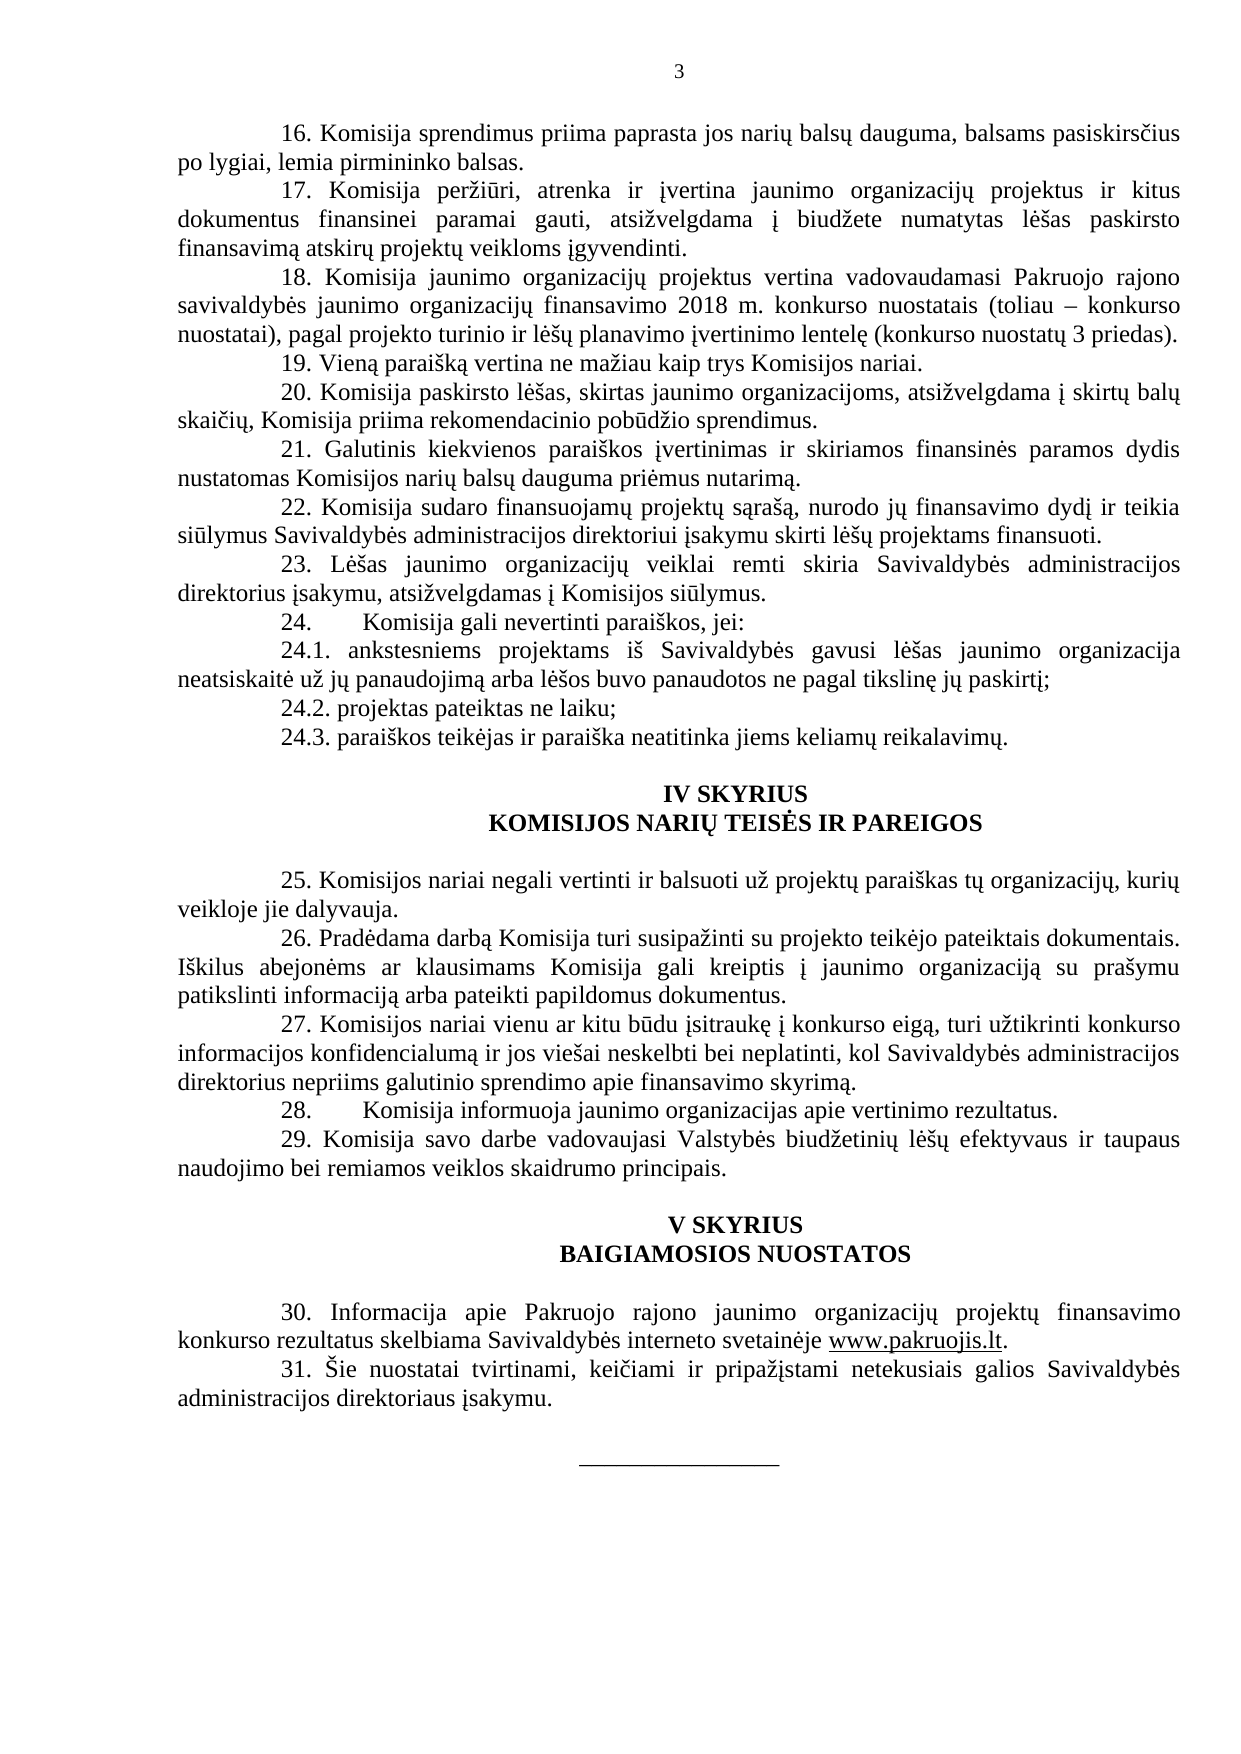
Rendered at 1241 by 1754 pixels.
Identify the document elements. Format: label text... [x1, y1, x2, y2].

text BAIGIAMOSIOS NUOSTATOS [290, 1239, 1181, 1268]
text 28. Komisija informuoja jaunimo organizacijas apie vertinimo rezultatus. [221, 1096, 1181, 1124]
text 22. Komisija sudaro finansuojamų projektų sąrašą, nurodo jų finansavimo dydį ir teikia siūlymus Savivaldybės administracijos direktoriui įsakymu skirti lėšų projektams finansuoti. [177, 492, 1181, 549]
text IV SKYRIUS [290, 779, 1181, 808]
text 30. Informacija apie Pakruojo rajono jaunimo organizacijų projektų finansavimo konkurso rezultatus skelbiama Savivaldybės interneto svetainėje www.pakruojis.lt. [177, 1297, 1181, 1354]
text 24.1. ankstesniems projektams iš Savivaldybės gavusi lėšas jaunimo organizacija neatsiskaitė už jų panaudojimą arba lėšos buvo panaudotos ne pagal tikslinę jų paskirtį; [177, 636, 1181, 693]
text V SKYRIUS [290, 1211, 1181, 1239]
text 23. Lėšas jaunimo organizacijų veiklai remti skiria Savivaldybės administracijos direktorius įsakymu, atsižvelgdamas į Komisijos siūlymus. [177, 549, 1181, 607]
text KOMISIJOS NARIŲ TEISĖS IR PAREIGOS [290, 808, 1181, 837]
text 25. Komisijos nariai negali vertinti ir balsuoti už projektų paraiškas tų organizacijų, kurių veikloje jie dalyvauja. [177, 866, 1181, 923]
text 24. Komisija gali nevertinti paraiškos, jei: [221, 607, 1181, 636]
text 27. Komisijos nariai vienu ar kitu būdu įsitraukę į konkurso eigą, turi užtikrinti konkurso informacijos konfidencialumą ir jos viešai neskelbti bei neplatinti, kol Savivaldybės administracijos direktorius nepriims galutinio sprendimo apie finansavimo skyrimą. [177, 1009, 1181, 1096]
text 26. Pradėdama darbą Komisija turi susipažinti su projekto teikėjo pateiktais dokumentais. Iškilus abejonėms ar klausimams Komisija gali kreiptis į jaunimo organizaciją su prašymu patikslinti informaciją arba pateikti papildomus dokumentus. [177, 923, 1181, 1009]
text 19. Vieną paraišką vertina ne mažiau kaip trys Komisijos nariai. [177, 348, 1181, 377]
text 29. Komisija savo darbe vadovaujasi Valstybės biudžetinių lėšų efektyvaus ir taupaus naudojimo bei remiamos veiklos skaidrumo principais. [177, 1124, 1181, 1182]
text 16. Komisija sprendimus priima paprasta jos narių balsų dauguma, balsams pasiskirsčius po lygiai, lemia pirmininko balsas. [177, 118, 1181, 176]
text 24.3. paraiškos teikėjas ir paraiška neatitinka jiems keliamų reikalavimų. [177, 722, 1181, 751]
text 18. Komisija jaunimo organizacijų projektus vertina vadovaudamasi Pakruojo rajono savivaldybės jaunimo organizacijų finansavimo 2018 m. konkurso nuostatais (toliau – konkurso nuostatai), pagal projekto turinio ir lėšų planavimo įvertinimo lentelę (konkurso nuostatų 3 priedas). [177, 262, 1181, 348]
text 21. Galutinis kiekvienos paraiškos įvertinimas ir skiriamos finansinės paramos dydis nustatomas Komisijos narių balsų dauguma priėmus nutarimą. [177, 434, 1181, 492]
text 20. Komisija paskirsto lėšas, skirtas jaunimo organizacijoms, atsižvelgdama į skirtų balų skaičių, Komisija priima rekomendacinio pobūdžio sprendimus. [177, 377, 1181, 434]
text ________________ [177, 1441, 1181, 1469]
text 17. Komisija peržiūri, atrenka ir įvertina jaunimo organizacijų projektus ir kitus dokumentus finansinei paramai gauti, atsižvelgdama į biudžete numatytas lėšas paskirsto finansavimą atskirų projektų veikloms įgyvendinti. [177, 176, 1181, 262]
text 31. Šie nuostatai tvirtinami, keičiami ir pripažįstami netekusiais galios Savivaldybės administracijos direktoriaus įsakymu. [177, 1354, 1181, 1412]
text 24.2. projektas pateiktas ne laiku; [177, 693, 1181, 722]
